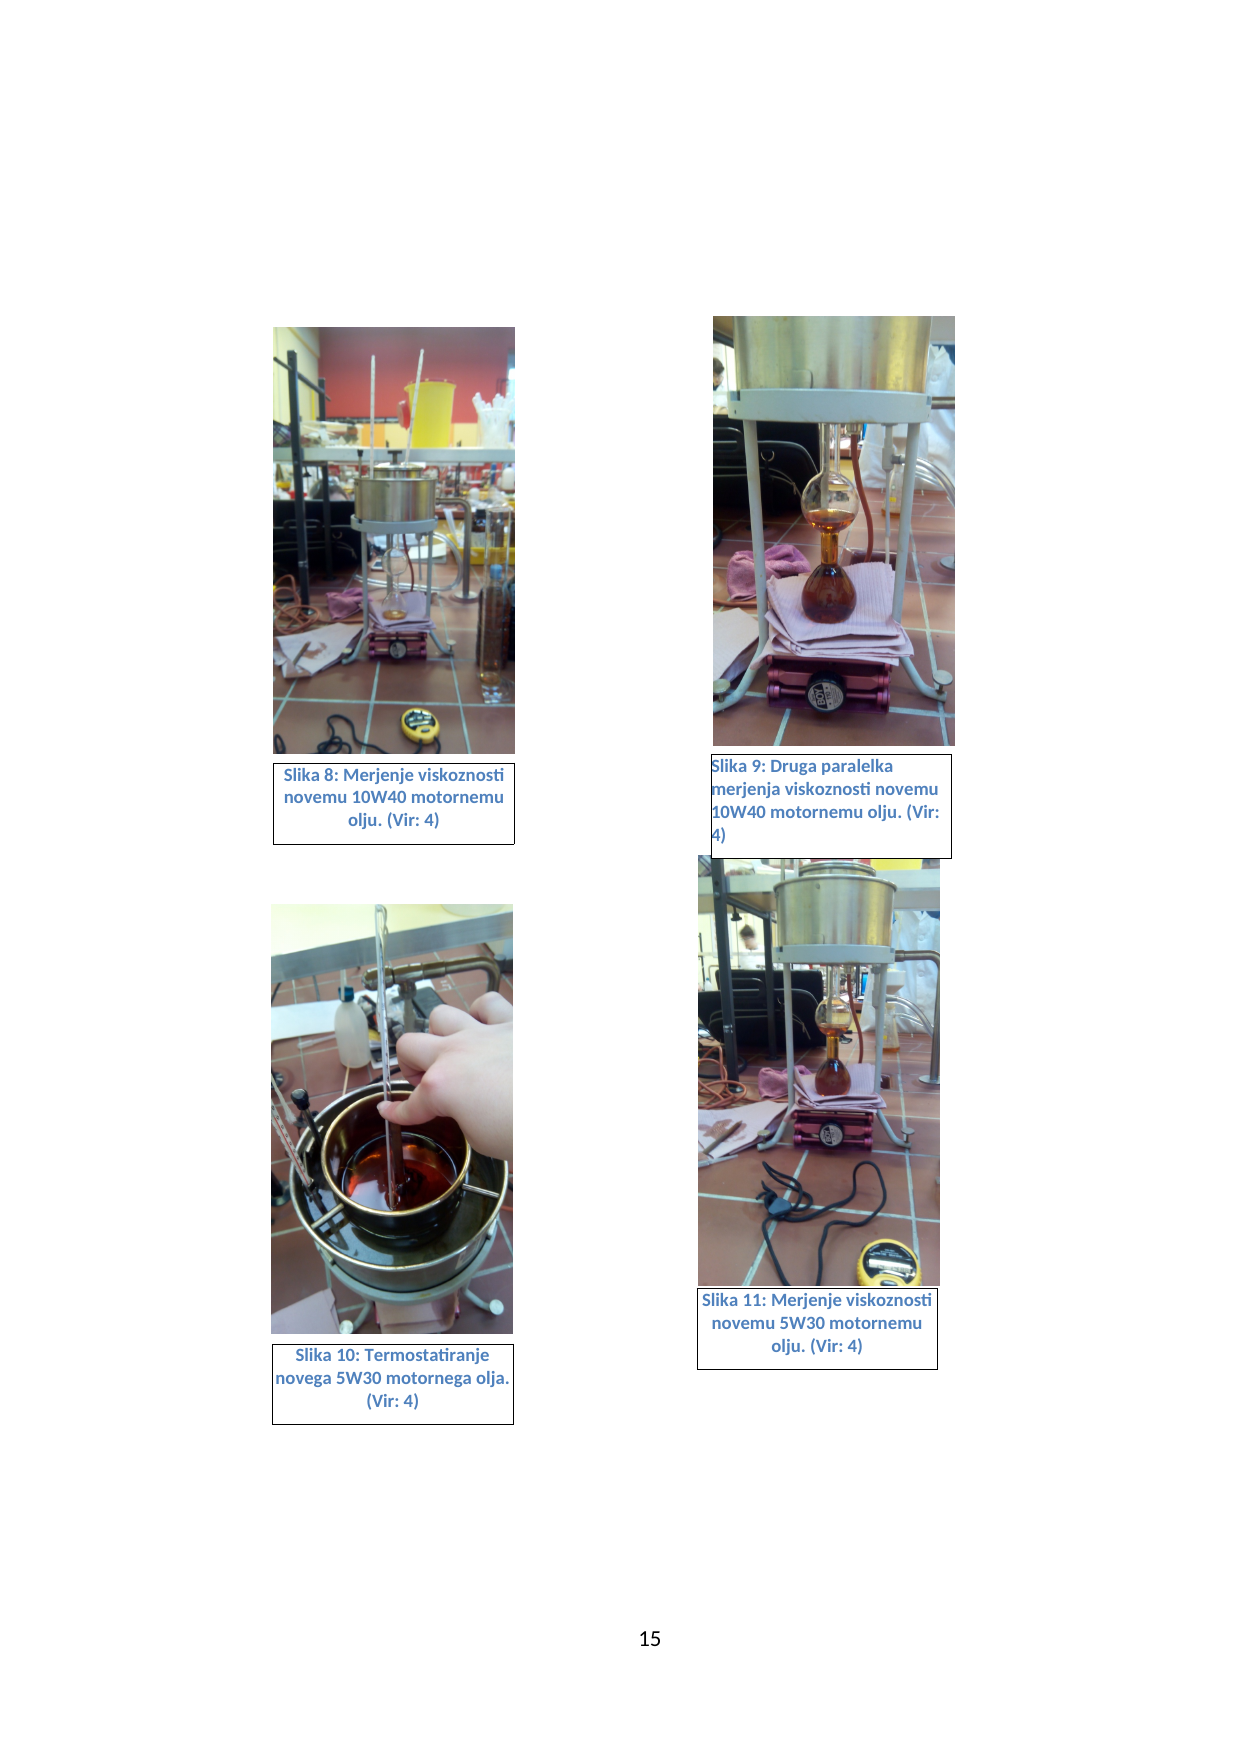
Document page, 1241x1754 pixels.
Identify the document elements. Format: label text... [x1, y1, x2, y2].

picture [713, 316, 955, 746]
picture [271, 904, 513, 1334]
text Slika 9: Druga paralelka merjenja viskoznosti novemu 10W40 motornemu olju. (Vir: 4) [712, 755, 951, 846]
picture [698, 855, 940, 1286]
text Slika 10: Termostatiranje novega 5W30 motornega olja. (Vir: 4) [273, 1345, 513, 1412]
picture [273, 327, 515, 754]
text Slika 8: Merjenje viskoznosti novemu 10W40 motornemu olju. (Vir: 4) [274, 764, 514, 831]
text Slika 11: Merjenje viskoznosti novemu 5W30 motornemu olju. (Vir: 4) [698, 1289, 937, 1357]
